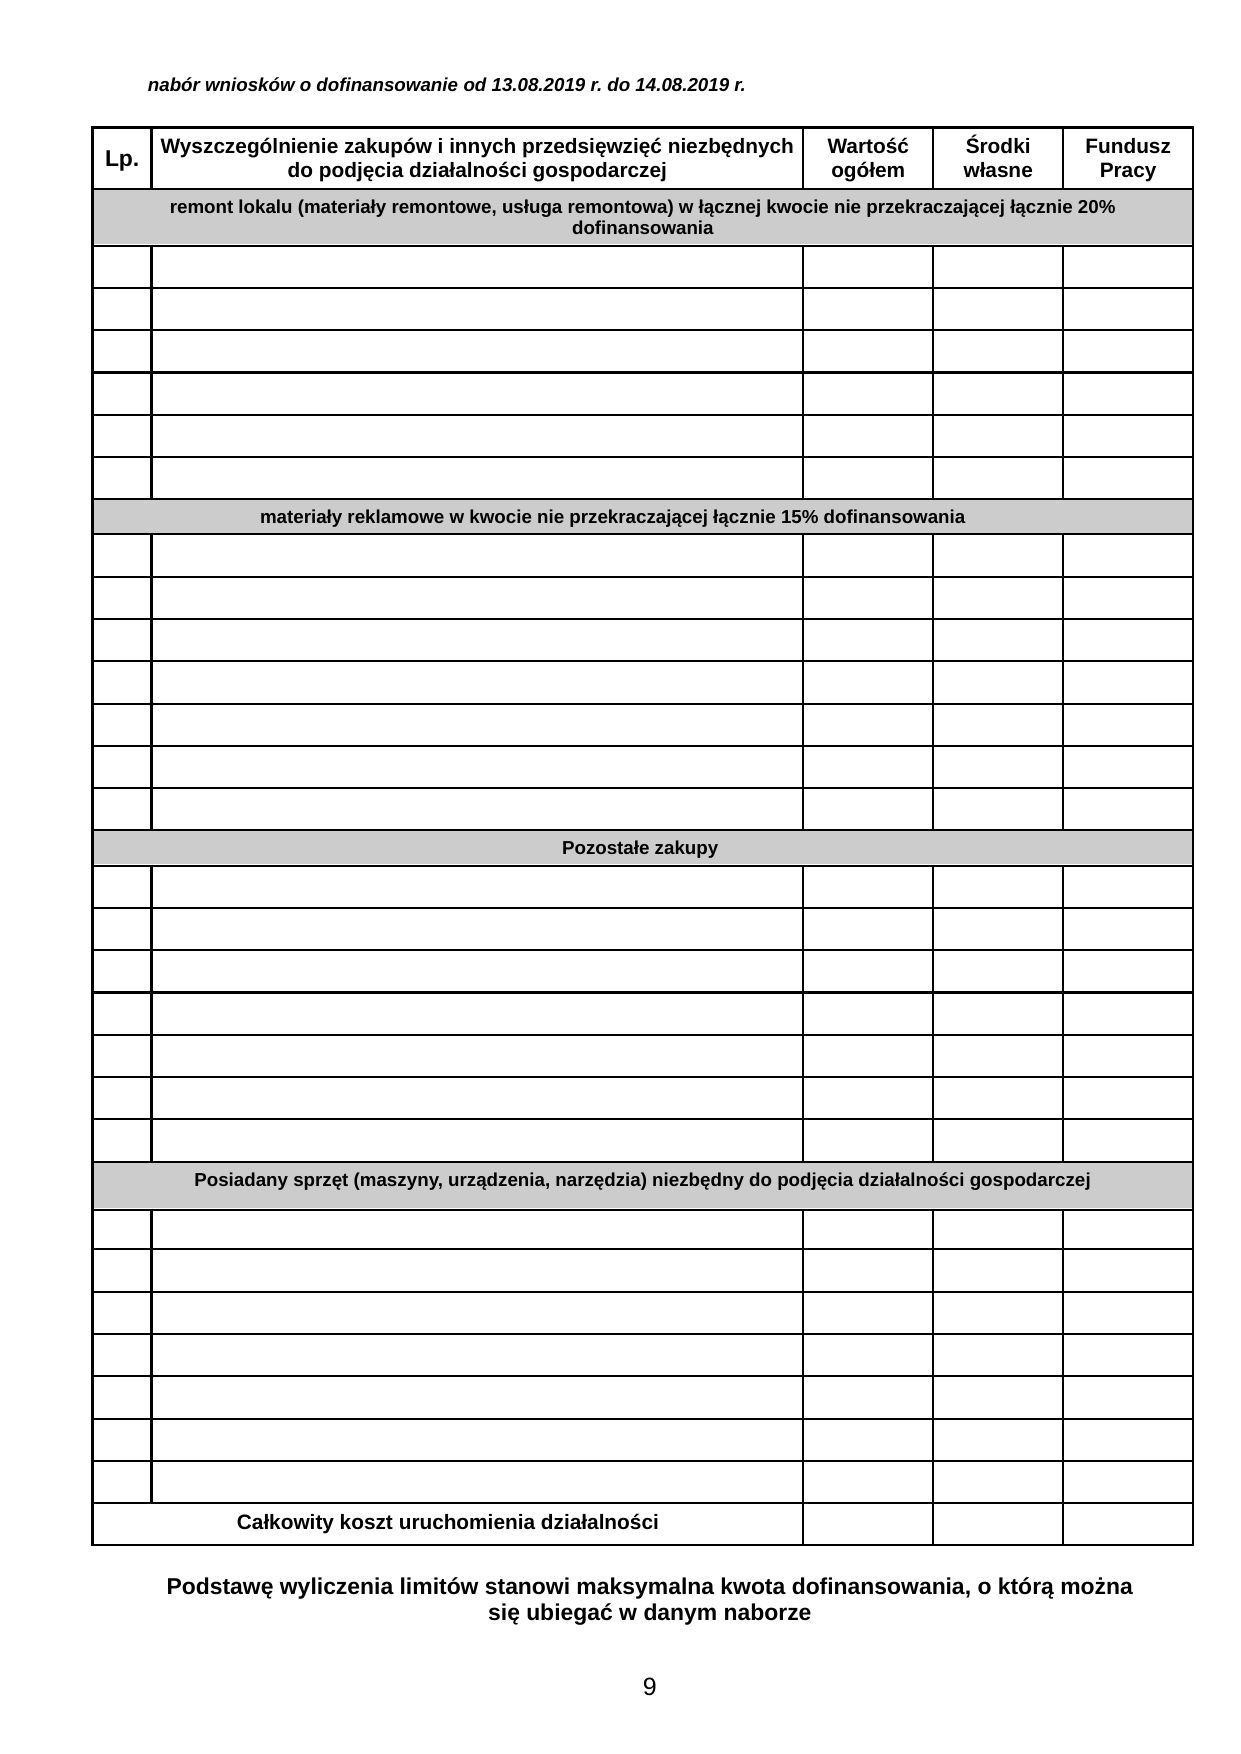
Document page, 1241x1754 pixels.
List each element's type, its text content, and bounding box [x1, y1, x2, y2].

table_cell [94, 951, 150, 991]
table_cell [153, 1293, 802, 1333]
table_cell [804, 1293, 932, 1333]
table_cell [153, 289, 802, 329]
table_cell [94, 289, 150, 329]
table_cell [94, 1462, 150, 1502]
table_cell [153, 662, 802, 702]
table_cell [934, 747, 1062, 787]
table_cell [94, 705, 150, 745]
table_cell [804, 331, 932, 371]
table_cell [153, 867, 802, 907]
text Podstawę wyliczenia limitów stanowi maksymalna kwota dofinansowania, o którą można się ubiegać w danym naborze [148, 1573, 1152, 1626]
table_cell remont lokalu (materiały remontowe, usługa remontowa) w łącznej kwocie nie przekraczającej łącznie 20% dofinansowania [94, 190, 1192, 244]
table_cell Pozostałe zakupy [94, 831, 1192, 864]
table_cell [94, 1211, 150, 1248]
table_cell [934, 458, 1062, 498]
table_cell [94, 1036, 150, 1076]
table_cell [934, 1120, 1062, 1161]
table_cell [94, 458, 150, 498]
table_cell [153, 1120, 802, 1161]
table_cell [934, 247, 1062, 287]
table_cell [804, 535, 932, 576]
table_cell [1064, 1377, 1192, 1417]
table_cell [94, 994, 150, 1034]
table_header Fundusz Pracy [1064, 129, 1192, 188]
table_cell [804, 1377, 932, 1417]
table_cell [1064, 578, 1192, 618]
table_cell [804, 289, 932, 329]
table_cell [804, 1504, 932, 1544]
table_cell [934, 662, 1062, 702]
table_cell Całkowity koszt uruchomienia działalności [94, 1504, 802, 1544]
table_cell [94, 789, 150, 829]
table_cell [804, 620, 932, 660]
table_cell [153, 1250, 802, 1291]
table_cell [934, 620, 1062, 660]
table_cell [94, 1377, 150, 1417]
table_cell [1064, 289, 1192, 329]
table_cell [1064, 620, 1192, 660]
table_cell [934, 374, 1062, 414]
table_cell [153, 705, 802, 745]
table_cell [94, 331, 150, 371]
table_cell [934, 909, 1062, 949]
table_cell [804, 578, 932, 618]
table_cell [804, 1420, 932, 1460]
table_cell [1064, 747, 1192, 787]
table_cell [804, 867, 932, 907]
table_cell [1064, 1462, 1192, 1502]
table_cell [804, 1036, 932, 1076]
table_cell [934, 789, 1062, 829]
table_cell [804, 747, 932, 787]
table_cell [1064, 331, 1192, 371]
table_cell [94, 1335, 150, 1375]
table_cell [804, 789, 932, 829]
table_cell [1064, 247, 1192, 287]
table_cell materiały reklamowe w kwocie nie przekraczającej łącznie 15% dofinansowania [94, 500, 1192, 533]
table_cell [153, 1335, 802, 1375]
table_cell [1064, 705, 1192, 745]
table_cell [94, 1420, 150, 1460]
table_cell [94, 578, 150, 618]
table_cell [153, 994, 802, 1034]
table_cell [804, 994, 932, 1034]
table_cell [934, 535, 1062, 576]
table_cell [153, 747, 802, 787]
table_cell [934, 867, 1062, 907]
table_header Lp. [94, 129, 150, 188]
table_cell [153, 1462, 802, 1502]
table_cell [1064, 909, 1192, 949]
table_cell [153, 247, 802, 287]
table_cell [934, 705, 1062, 745]
table_cell [1064, 1420, 1192, 1460]
table_cell [934, 951, 1062, 991]
table_cell [153, 1078, 802, 1118]
table_cell [934, 1335, 1062, 1375]
table_cell [1064, 374, 1192, 414]
table_cell [804, 1250, 932, 1291]
table_cell [1064, 662, 1192, 702]
table_cell [934, 1250, 1062, 1291]
table_cell [934, 331, 1062, 371]
table_cell [153, 374, 802, 414]
table_cell [94, 909, 150, 949]
table_cell [1064, 1036, 1192, 1076]
table_cell [1064, 1211, 1192, 1248]
table_cell [153, 416, 802, 456]
table_cell [934, 578, 1062, 618]
table_cell [1064, 1078, 1192, 1118]
table_cell [153, 458, 802, 498]
table_cell [934, 1036, 1062, 1076]
table_cell [1064, 867, 1192, 907]
table_cell [153, 951, 802, 991]
table_cell [804, 1120, 932, 1161]
table_cell [1064, 1335, 1192, 1375]
table_cell [94, 416, 150, 456]
table_cell [934, 416, 1062, 456]
table_cell [153, 1377, 802, 1417]
table_cell [934, 1211, 1062, 1248]
table_cell [153, 909, 802, 949]
table_cell [94, 867, 150, 907]
table_cell [1064, 535, 1192, 576]
table_cell [804, 909, 932, 949]
table_cell [153, 789, 802, 829]
table_cell [1064, 994, 1192, 1034]
table_cell [804, 1335, 932, 1375]
table_cell [934, 994, 1062, 1034]
table_cell [934, 1377, 1062, 1417]
table_cell [804, 1211, 932, 1248]
table_cell Posiadany sprzęt (maszyny, urządzenia, narzędzia) niezbędny do podjęcia działalności gospodarczej [94, 1163, 1192, 1208]
table_cell [94, 535, 150, 576]
table_cell [934, 1420, 1062, 1460]
table_cell [153, 331, 802, 371]
table_cell [94, 747, 150, 787]
table_cell [804, 951, 932, 991]
table_header Środki własne [934, 129, 1062, 188]
table_cell [934, 1462, 1062, 1502]
table_header Wartość ogółem [804, 129, 932, 188]
table_cell [934, 1293, 1062, 1333]
table_cell [804, 1462, 932, 1502]
table_cell [804, 705, 932, 745]
table_cell [1064, 1120, 1192, 1161]
table_cell [804, 662, 932, 702]
table_cell [934, 289, 1062, 329]
table_cell [94, 374, 150, 414]
table_cell [94, 620, 150, 660]
table_cell [1064, 1293, 1192, 1333]
table_cell [1064, 416, 1192, 456]
table_cell [153, 1036, 802, 1076]
table_cell [94, 1078, 150, 1118]
table_cell [94, 247, 150, 287]
table_cell [934, 1504, 1062, 1544]
table_cell [804, 374, 932, 414]
table_cell [804, 1078, 932, 1118]
table_cell [1064, 951, 1192, 991]
table_cell [153, 1211, 802, 1248]
table_cell [153, 1420, 802, 1460]
table_cell [804, 458, 932, 498]
table_cell [153, 535, 802, 576]
table_cell [1064, 458, 1192, 498]
table_cell [1064, 1250, 1192, 1291]
table_cell [153, 620, 802, 660]
table_cell [1064, 1504, 1192, 1544]
table_cell [94, 1120, 150, 1161]
table_cell [934, 1078, 1062, 1118]
table_cell [94, 1250, 150, 1291]
table_cell [804, 416, 932, 456]
table_cell [153, 578, 802, 618]
table_cell [94, 1293, 150, 1333]
table_cell [804, 247, 932, 287]
table_cell [1064, 789, 1192, 829]
table_header Wyszczególnienie zakupów i innych przedsięwzięć niezbędnych do podjęcia działalności gospodarczej [153, 129, 802, 188]
table_cell [94, 662, 150, 702]
